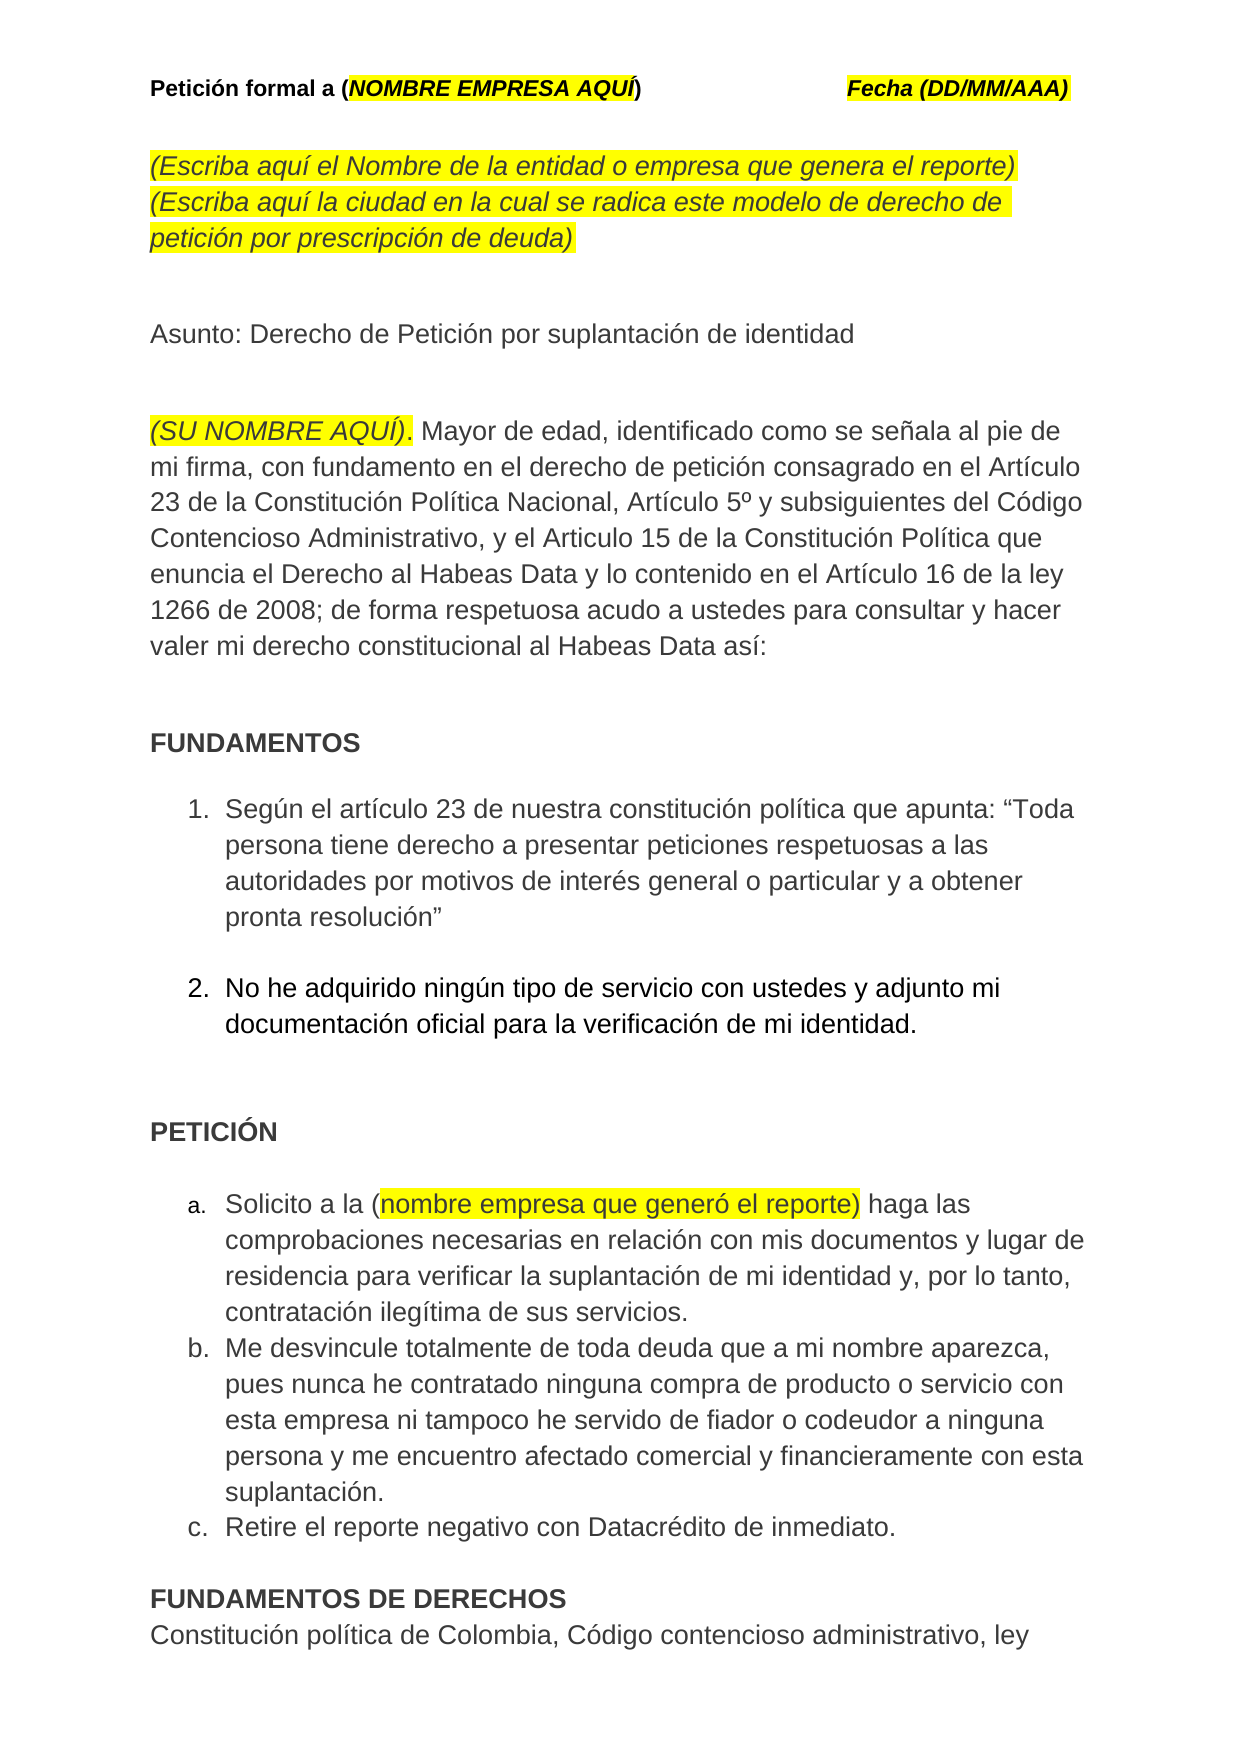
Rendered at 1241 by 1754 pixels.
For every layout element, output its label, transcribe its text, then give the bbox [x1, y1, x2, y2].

text (SU NOMBRE AQUÍ). Mayor de edad, identificado como se señala al pie de mi firma, con fundamento en el derecho de petición consagrado en el Artículo 23 de la Constitución Política Nacional, Artículo 5º y subsiguientes del Código Contencioso Administrativo, y el Articulo 15 de la Constitución Política que enuncia el Derecho al Habeas Data y lo contenido en el Artículo 16 de la ley 1266 de 2008; de forma respetuosa acudo a ustedes para consultar y hacer valer mi derecho constitucional al Habeas Data así: [150, 414, 1090, 661]
list Me desvincule totalmente de toda deuda que a mi nombre aparezca, pues nunca he contratado ninguna compra de producto o servicio con esta empresa ni tampoco he servido de fiador o codeudor a ninguna persona y me encuentro afectado comercial y financieramente con esta suplantación. [187, 1332, 1090, 1507]
text FUNDAMENTOS [150, 727, 1090, 758]
text Asunto: Derecho de Petición por suplantación de identidad [150, 318, 1090, 349]
list Según el artículo 23 de nuestra constitución política que apunta: “Toda persona tiene derecho a presentar peticiones respetuosas a las autoridades por motivos de interés general o particular y a obtener pronta resolución” [187, 793, 1090, 932]
list Solicito a la (nombre empresa que generó el reporte) haga las comprobaciones necesarias en relación con mis documentos y lugar de residencia para verificar la suplantación de mi identidad y, por lo tanto, contratación ilegítima de sus servicios. [187, 1188, 1090, 1327]
list Retire el reporte negativo con Datacrédito de inmediato. [187, 1511, 1090, 1543]
text PETICIÓN [150, 1116, 1090, 1147]
text (Escriba aquí la ciudad en la cual se radica este modelo de derecho de petición por prescripción de deuda) [150, 186, 1090, 253]
list No he adquirido ningún tipo de servicio con ustedes y adjunto mi documentación oficial para la verificación de mi identidad. [187, 972, 1090, 1039]
text (Escriba aquí el Nombre de la entidad o empresa que genera el reporte) [150, 150, 1090, 181]
text Constitución política de Colombia, Código contencioso administrativo, ley [150, 1619, 1090, 1651]
text FUNDAMENTOS DE DERECHOS [150, 1583, 1090, 1614]
